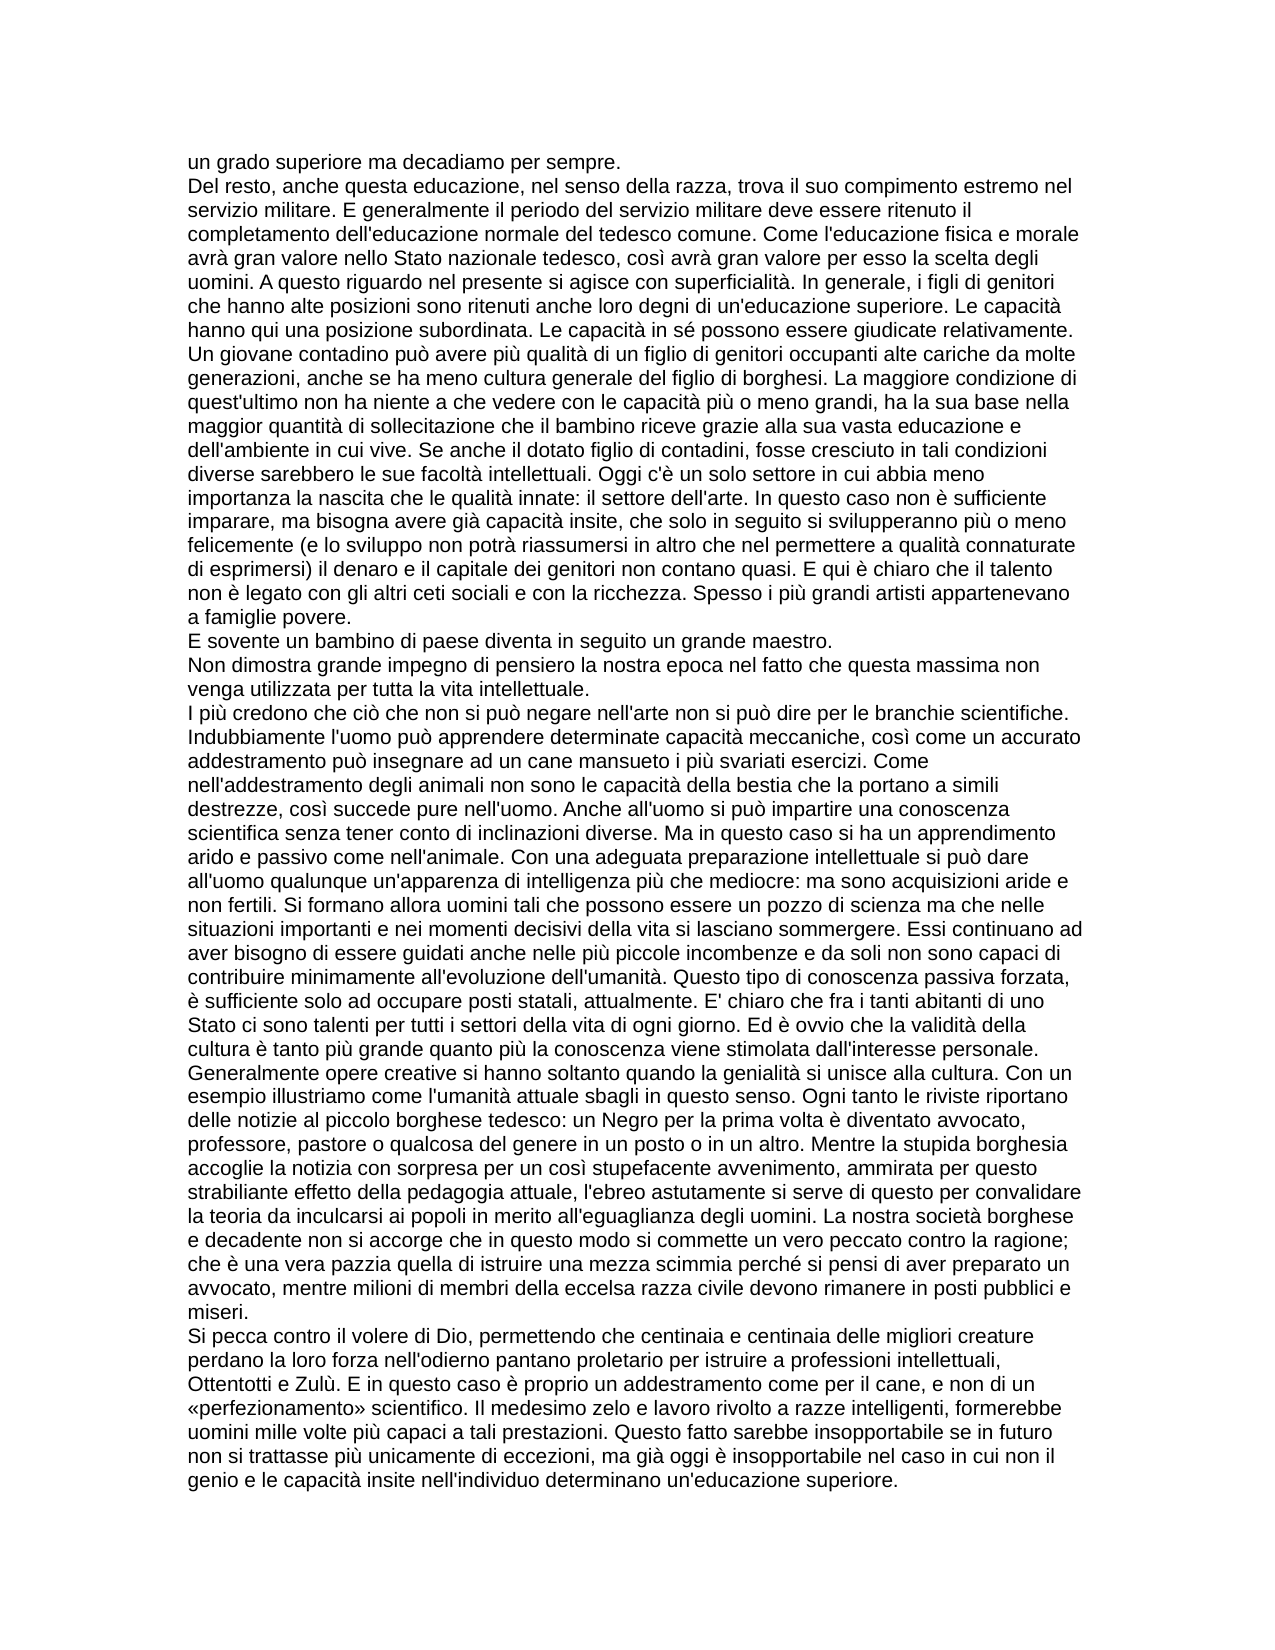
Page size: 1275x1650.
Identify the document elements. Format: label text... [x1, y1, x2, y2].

text Si pecca contro il volere di Dio, permettendo che centinaia e centinaia delle migliori creature perdano la loro forza nell'odierno pantano proletario per istruire a professioni intellettuali, Ottentotti e Zulù. E in questo caso è proprio un addestramento come per il cane, e non di un «perfezionamento» scientifico. Il medesimo zelo e lavoro rivolto a razze intelligenti, formerebbe uomini mille volte più capaci a tali prestazioni. Questo fatto sarebbe insopportabile se in futuro non si trattasse più unicamente di eccezioni, ma già oggi è insopportabile nel caso in cui non il genio e le capacità insite nell'individuo determinano un'educazione superiore. [187, 1324, 1087, 1492]
text E sovente un bambino di paese diventa in seguito un grande maestro. [187, 629, 1087, 653]
text Del resto, anche questa educazione, nel senso della razza, trova il suo compimento estremo nel servizio militare. E generalmente il periodo del servizio militare deve essere ritenuto il completamento dell'educazione normale del tedesco comune. Come l'educazione fisica e morale avrà gran valore nello Stato nazionale tedesco, così avrà gran valore per esso la scelta degli uomini. A questo riguardo nel presente si agisce con superficialità. In generale, i figli di genitori che hanno alte posizioni sono ritenuti anche loro degni di un'educazione superiore. Le capacità hanno qui una posizione subordinata. Le capacità in sé possono essere giudicate relativamente. Un giovane contadino può avere più qualità di un figlio di genitori occupanti alte cariche da molte generazioni, anche se ha meno cultura generale del figlio di borghesi. La maggiore condizione di quest'ultimo non ha niente a che vedere con le capacità più o meno grandi, ha la sua base nella maggior quantità di sollecitazione che il bambino riceve grazie alla sua vasta educazione e dell'ambiente in cui vive. Se anche il dotato figlio di contadini, fosse cresciuto in tali condizioni diverse sarebbero le sue facoltà intellettuali. Oggi c'è un solo settore in cui abbia meno importanza la nascita che le qualità innate: il settore dell'arte. In questo caso non è sufficiente imparare, ma bisogna avere già capacità insite, che solo in seguito si svilupperanno più o meno felicemente (e lo sviluppo non potrà riassumersi in altro che nel permettere a qualità connaturate di esprimersi) il denaro e il capitale dei genitori non contano quasi. E qui è chiaro che il talento non è legato con gli altri ceti sociali e con la ricchezza. Spesso i più grandi artisti appartenevano a famiglie povere. [187, 174, 1087, 629]
text un grado superiore ma decadiamo per sempre. [187, 150, 1087, 174]
text Non dimostra grande impegno di pensiero la nostra epoca nel fatto che questa massima non venga utilizzata per tutta la vita intellettuale. [187, 653, 1087, 701]
text I più credono che ciò che non si può negare nell'arte non si può dire per le branchie scientifiche. Indubbiamente l'uomo può apprendere determinate capacità meccaniche, così come un accurato addestramento può insegnare ad un cane mansueto i più svariati esercizi. Come nell'addestramento degli animali non sono le capacità della bestia che la portano a simili destrezze, così succede pure nell'uomo. Anche all'uomo si può impartire una conoscenza scientifica senza tener conto di inclinazioni diverse. Ma in questo caso si ha un apprendimento arido e passivo come nell'animale. Con una adeguata preparazione intellettuale si può dare all'uomo qualunque un'apparenza di intelligenza più che mediocre: ma sono acquisizioni aride e non fertili. Si formano allora uomini tali che possono essere un pozzo di scienza ma che nelle situazioni importanti e nei momenti decisivi della vita si lasciano sommergere. Essi continuano ad aver bisogno di essere guidati anche nelle più piccole incombenze e da soli non sono capaci di contribuire minimamente all'evoluzione dell'umanità. Questo tipo di conoscenza passiva forzata, è sufficiente solo ad occupare posti statali, attualmente. E' chiaro che fra i tanti abitanti di uno Stato ci sono talenti per tutti i settori della vita di ogni giorno. Ed è ovvio che la validità della cultura è tanto più grande quanto più la conoscenza viene stimolata dall'interesse personale. Generalmente opere creative si hanno soltanto quando la genialità si unisce alla cultura. Con un esempio illustriamo come l'umanità attuale sbagli in questo senso. Ogni tanto le riviste riportano delle notizie al piccolo borghese tedesco: un Negro per la prima volta è diventato avvocato, professore, pastore o qualcosa del genere in un posto o in un altro. Mentre la stupida borghesia accoglie la notizia con sorpresa per un così stupefacente avvenimento, ammirata per questo strabiliante effetto della pedagogia attuale, l'ebreo astutamente si serve di questo per convalidare la teoria da inculcarsi ai popoli in merito all'eguaglianza degli uomini. La nostra società borghese e decadente non si accorge che in questo modo si commette un vero peccato contro la ragione; che è una vera pazzia quella di istruire una mezza scimmia perché si pensi di aver preparato un avvocato, mentre milioni di membri della eccelsa razza civile devono rimanere in posti pubblici e miseri. [187, 701, 1087, 1324]
